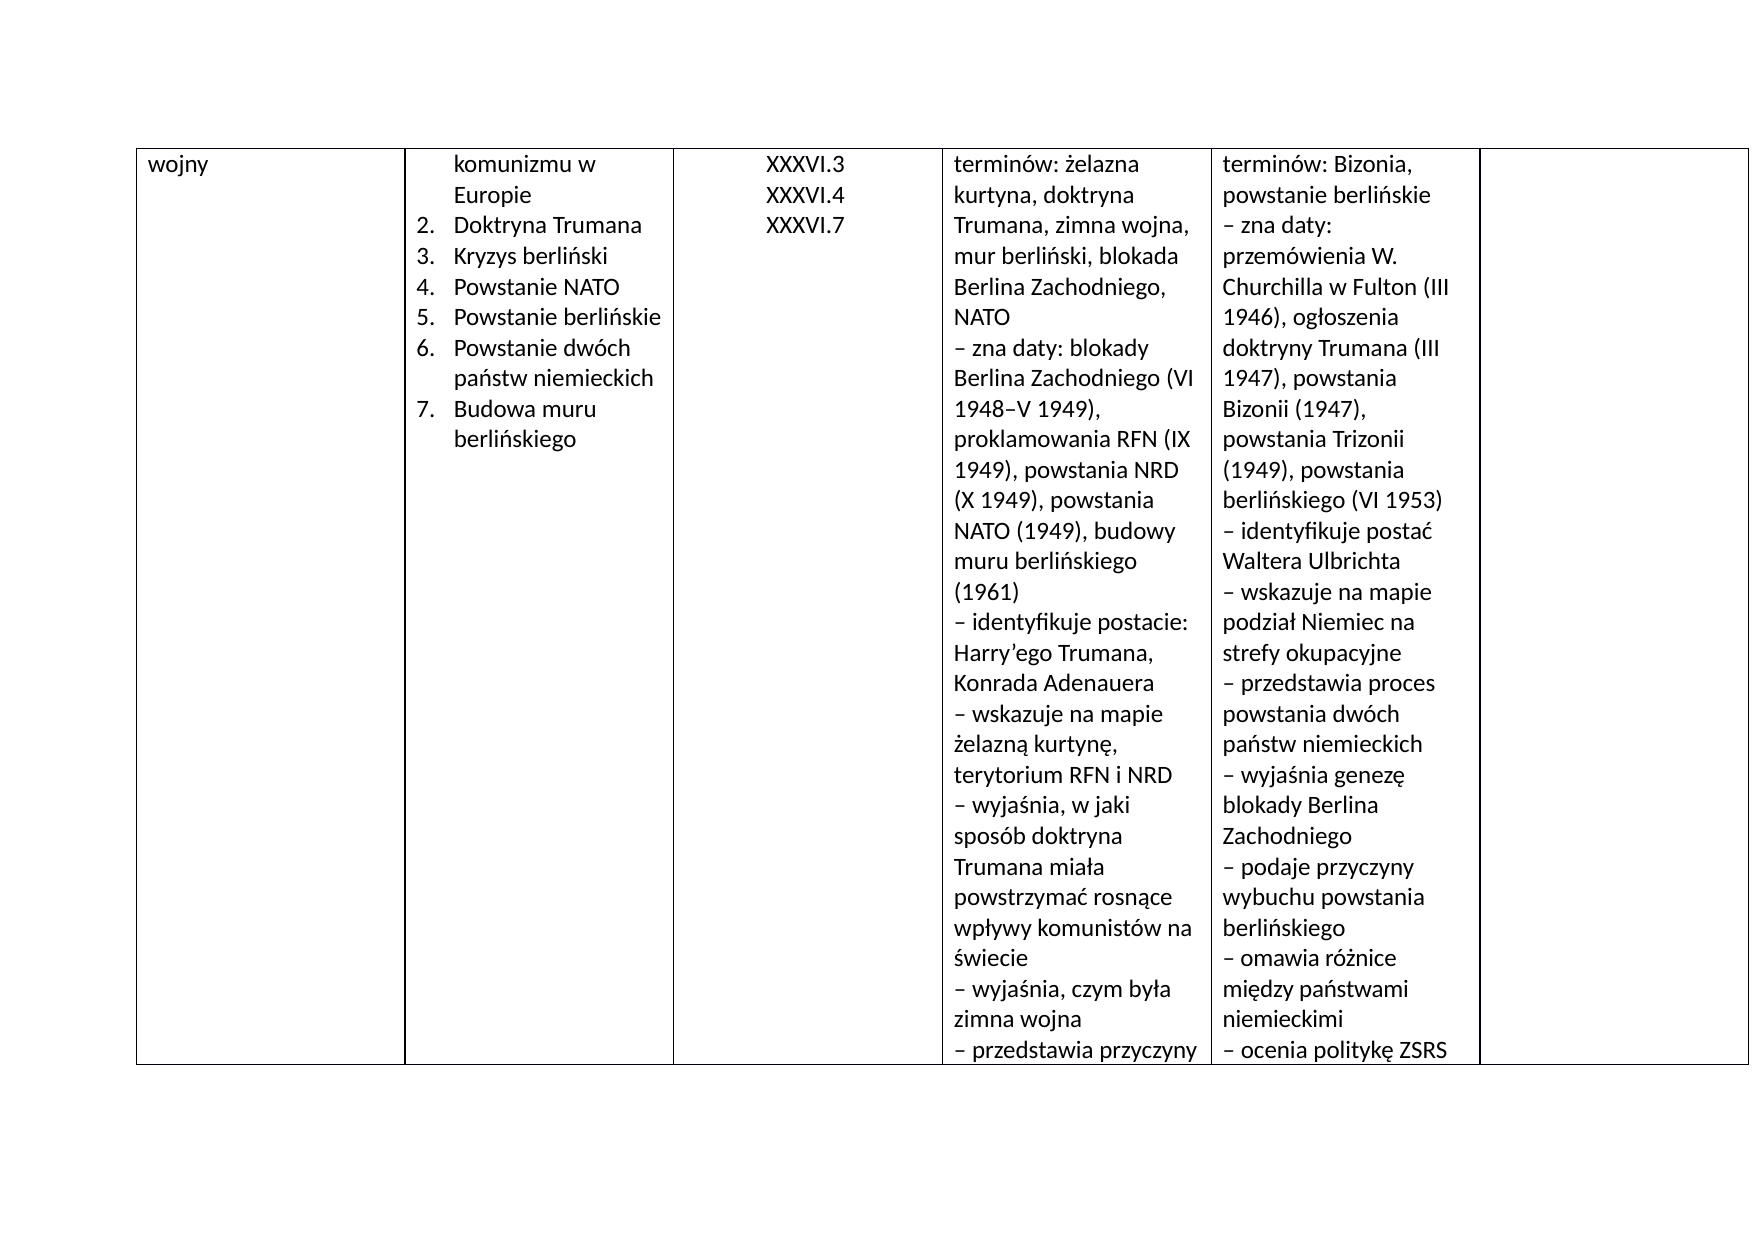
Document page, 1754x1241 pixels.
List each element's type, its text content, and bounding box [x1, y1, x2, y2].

table_cell [1481, 149, 1748, 1064]
table_cell terminów: Bizonia, powstanie berlińskie – zna daty: przemówienia W. Churchilla w Fulton (III 1946), ogłoszenia doktryny Trumana (III 1947), powstania Bizonii (1947), powstania Trizonii (1949), powstania berlińskiego (VI 1953) – identyfikuje postać Waltera Ulbrichta – wskazuje na mapie podział Niemiec na strefy okupacyjne – przedstawia proces powstania dwóch państw niemieckich – wyjaśnia genezę blokady Berlina Zachodniego – podaje przyczyny wybuchu powstania berlińskiego – omawia różnice między państwami niemieckimi – ocenia politykę ZSRS [1212, 149, 1479, 1064]
table_cell XXXVI.3 XXXVI.4 XXXVI.7 [674, 149, 942, 1064]
table_cell wojny [137, 149, 404, 1064]
table_cell Ekspansja komunizmu w Europie Doktryna Trumana Kryzys berliński Powstanie NATO Powstanie berlińskie Powstanie dwóch państw niemieckich Budowa muru berlińskiego [406, 149, 673, 1064]
table_cell terminów: żelazna kurtyna, doktryna Trumana, zimna wojna, mur berliński, blokada Berlina Zachodniego, NATO – zna daty: blokady Berlina Zachodniego (VI 1948–V 1949), proklamowania RFN (IX 1949), powstania NRD (X 1949), powstania NATO (1949), budowy muru berlińskiego (1961) – identyfikuje postacie: Harry’ego Trumana, Konrada Adenauera – wskazuje na mapie żelazną kurtynę, terytorium RFN i NRD – wyjaśnia, w jaki sposób doktryna Trumana miała powstrzymać rosnące wpływy komunistów na świecie – wyjaśnia, czym była zimna wojna – przedstawia przyczyny [943, 149, 1211, 1064]
